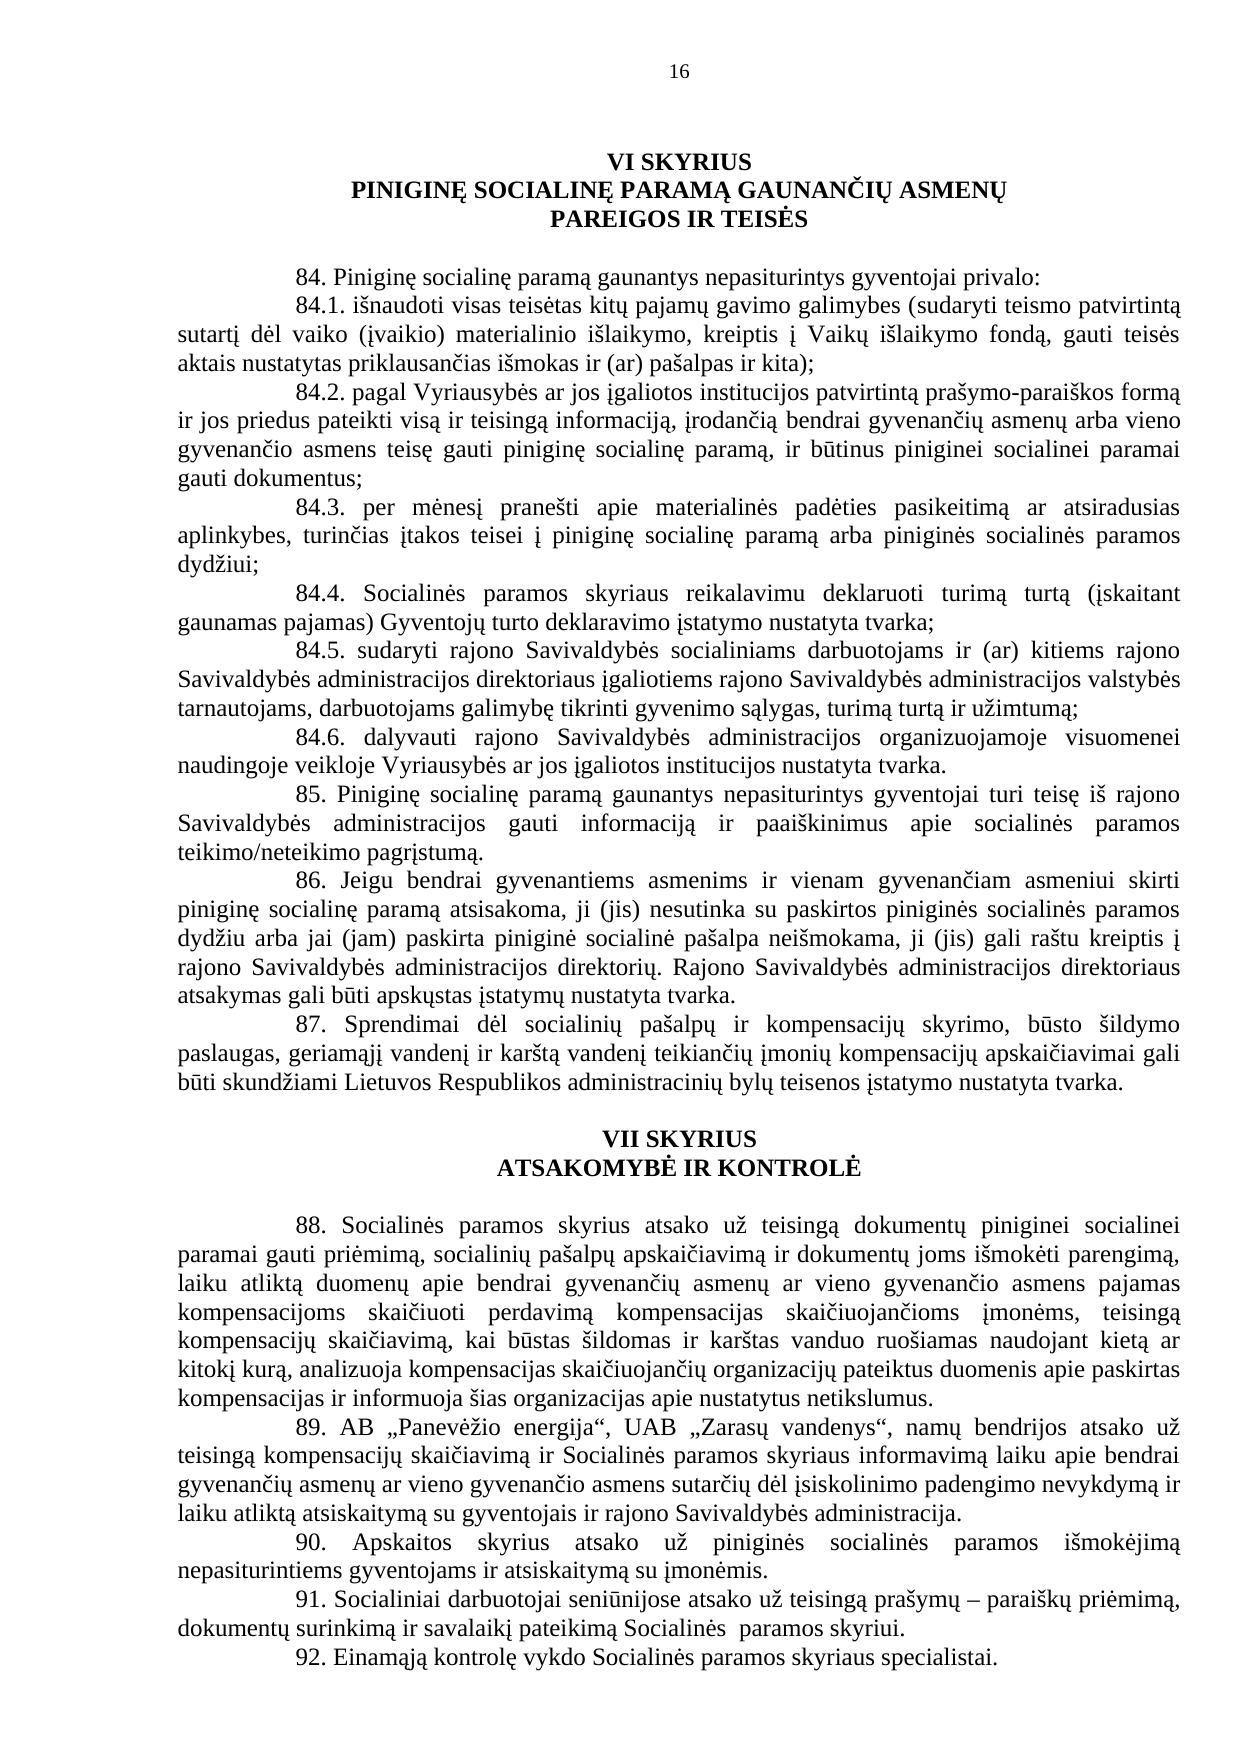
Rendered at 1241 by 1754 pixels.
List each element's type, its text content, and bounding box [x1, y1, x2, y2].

text 84.3. per mėnesį pranešti apie materialinės padėties pasikeitimą ar atsiradusias aplinkybes, turinčias įtakos teisei į piniginę socialinę paramą arba piniginės socialinės paramos dydžiui; [177, 492, 1181, 578]
text ATSAKOMYBĖ IR KONTROLĖ [177, 1153, 1181, 1182]
text 84.2. pagal Vyriausybės ar jos įgaliotos institucijos patvirtintą prašymo-paraiškos formą ir jos priedus pateikti visą ir teisingą informaciją, įrodančią bendrai gyvenančių asmenų arba vieno gyvenančio asmens teisę gauti piniginę socialinę paramą, ir būtinus piniginei socialinei paramai gauti dokumentus; [177, 377, 1181, 492]
text 84.5. sudaryti rajono Savivaldybės socialiniams darbuotojams ir (ar) kitiems rajono Savivaldybės administracijos direktoriaus įgaliotiems rajono Savivaldybės administracijos valstybės tarnautojams, darbuotojams galimybę tikrinti gyvenimo sąlygas, turimą turtą ir užimtumą; [177, 636, 1181, 722]
text 85. Piniginę socialinę paramą gaunantys nepasiturintys gyventojai turi teisę iš rajono Savivaldybės administracijos gauti informaciją ir paaiškinimus apie socialinės paramos teikimo/neteikimo pagrįstumą. [177, 779, 1181, 866]
text 84.1. išnaudoti visas teisėtas kitų pajamų gavimo galimybes (sudaryti teismo patvirtintą sutartį dėl vaiko (įvaikio) materialinio išlaikymo, kreiptis į Vaikų išlaikymo fondą, gauti teisės aktais nustatytas priklausančias išmokas ir (ar) pašalpas ir kita); [177, 291, 1181, 377]
text 86. Jeigu bendrai gyvenantiems asmenims ir vienam gyvenančiam asmeniui skirti piniginę socialinę paramą atsisakoma, ji (jis) nesutinka su paskirtos piniginės socialinės paramos dydžiu arba jai (jam) paskirta piniginė socialinė pašalpa neišmokama, ji (jis) gali raštu kreiptis į rajono Savivaldybės administracijos direktorių. Rajono Savivaldybės administracijos direktoriaus atsakymas gali būti apskųstas įstatymų nustatyta tvarka. [177, 866, 1181, 1009]
text PAREIGOS IR TEISĖS [177, 204, 1181, 233]
text 84. Piniginę socialinę paramą gaunantys nepasiturintys gyventojai privalo: [177, 262, 1181, 291]
text 89. AB „Panevėžio energija“, UAB „Zarasų vandenys“, namų bendrijos atsako už teisingą kompensacijų skaičiavimą ir Socialinės paramos skyriaus informavimą laiku apie bendrai gyvenančių asmenų ar vieno gyvenančio asmens sutarčių dėl įsiskolinimo padengimo nevykdymą ir laiku atliktą atsiskaitymą su gyventojais ir rajono Savivaldybės administracija. [177, 1412, 1181, 1527]
text 91. Socialiniai darbuotojai seniūnijose atsako už teisingą prašymų – paraiškų priėmimą, dokumentų surinkimą ir savalaikį pateikimą Socialinės paramos skyriui. [177, 1584, 1181, 1642]
text PINIGINĘ SOCIALINĘ PARAMĄ GAUNANČIŲ ASMENŲ [177, 176, 1181, 204]
text 87. Sprendimai dėl socialinių pašalpų ir kompensacijų skyrimo, būsto šildymo paslaugas, geriamąjį vandenį ir karštą vandenį teikiančių įmonių kompensacijų apskaičiavimai gali būti skundžiami Lietuvos Respublikos administracinių bylų teisenos įstatymo nustatyta tvarka. [177, 1009, 1181, 1096]
text VII SKYRIUS [177, 1124, 1181, 1153]
text 88. Socialinės paramos skyrius atsako už teisingą dokumentų piniginei socialinei paramai gauti priėmimą, socialinių pašalpų apskaičiavimą ir dokumentų joms išmokėti parengimą, laiku atliktą duomenų apie bendrai gyvenančių asmenų ar vieno gyvenančio asmens pajamas kompensacijoms skaičiuoti perdavimą kompensacijas skaičiuojančioms įmonėms, teisingą kompensacijų skaičiavimą, kai būstas šildomas ir karštas vanduo ruošiamas naudojant kietą ar kitokį kurą, analizuoja kompensacijas skaičiuojančių organizacijų pateiktus duomenis apie paskirtas kompensacijas ir informuoja šias organizacijas apie nustatytus netikslumus. [177, 1211, 1181, 1412]
text 84.4. Socialinės paramos skyriaus reikalavimu deklaruoti turimą turtą (įskaitant gaunamas pajamas) Gyventojų turto deklaravimo įstatymo nustatyta tvarka; [177, 578, 1181, 636]
text 84.6. dalyvauti rajono Savivaldybės administracijos organizuojamoje visuomenei naudingoje veikloje Vyriausybės ar jos įgaliotos institucijos nustatyta tvarka. [177, 722, 1181, 779]
text VI SKYRIUS [177, 147, 1181, 176]
text 90. Apskaitos skyrius atsako už piniginės socialinės paramos išmokėjimą nepasiturintiems gyventojams ir atsiskaitymą su įmonėmis. [177, 1527, 1181, 1584]
text 92. Einamąją kontrolę vykdo Socialinės paramos skyriaus specialistai. [177, 1642, 1181, 1671]
